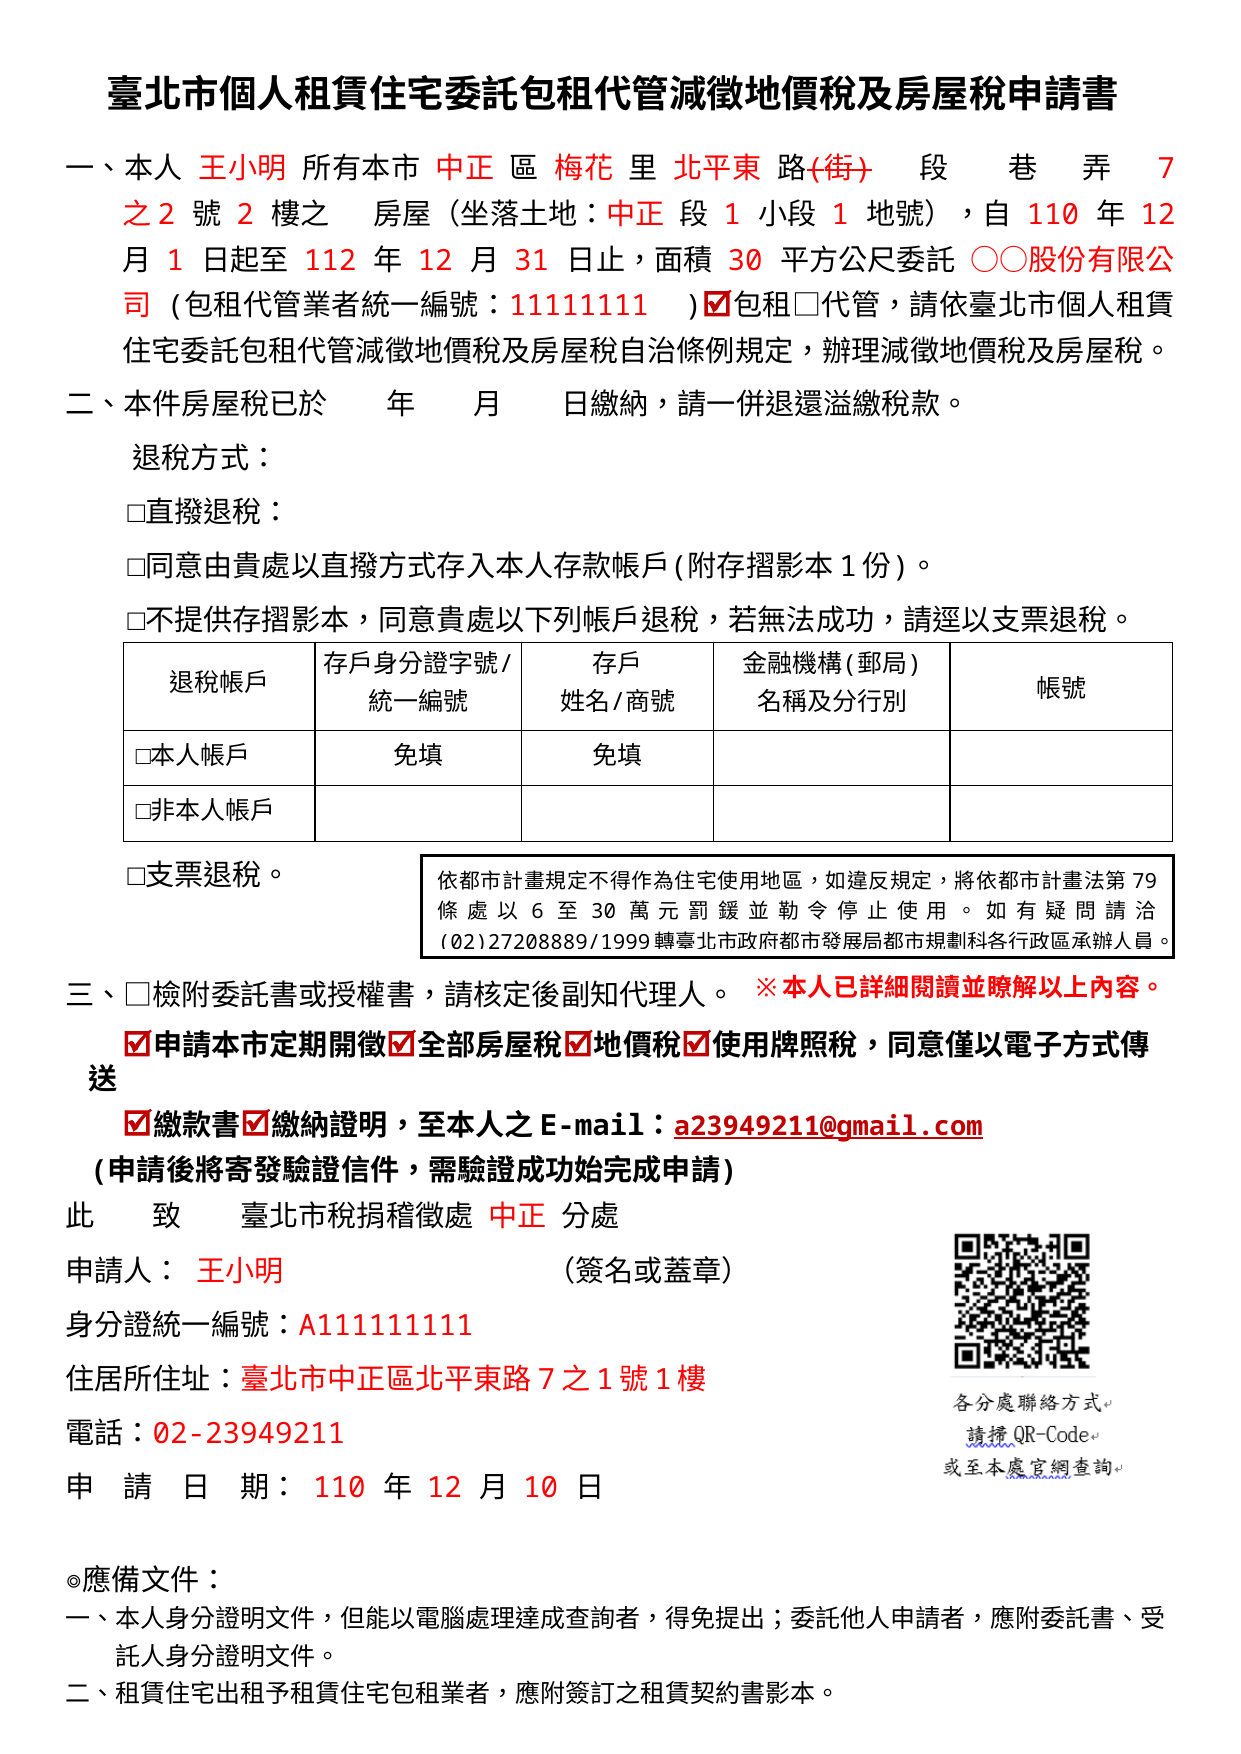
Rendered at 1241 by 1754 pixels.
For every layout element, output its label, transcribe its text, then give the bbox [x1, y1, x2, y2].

text 二、租賃住宅出租予租賃住宅包租業者，應附簽訂之租賃契約書影本。 [65, 1673, 1175, 1710]
text [1154, 1248, 1175, 1289]
text 繳款書繳納證明，至本人之E-mail：a23949211@gmail.com [89, 1108, 1175, 1142]
table_cell [714, 731, 949, 785]
text 一、本人 王小明 所有本市 中正 區 梅花 里 北平東 路(街) 段 巷 弄 7之2 號 2 樓之 房屋（坐落土地：中正 段 1 小段 1 地號），自 110 年 12 月 1 日起至 112 年 12 月 31 日止，面積 30 平方公尺委託 ○○股份有限公司 (包租代管業者統一編號：11111111 )包租□代管，請依臺北市個人租賃住宅委託包租代管減徵地價稅及房屋稅自治條例規定，辦理減徵地價稅及房屋稅。 [65, 142, 1175, 371]
table_cell [714, 786, 949, 841]
text [1154, 1464, 1175, 1506]
table_cell 免填 [316, 731, 521, 785]
text 臺北市個人租賃住宅委託包租代管減徵地價稅及房屋稅申請書 [50, 71, 1175, 117]
text 電話：02-23949211 [65, 1410, 900, 1452]
picture [900, 1207, 1154, 1509]
text 一、本人身分證明文件，但能以電腦處理達成查詢者，得免提出；委託他人申請者，應附委託書、受託人身分證明文件。 [65, 1598, 1175, 1673]
table_cell [522, 786, 713, 841]
text □不提供存摺影本，同意貴處以下列帳戶退稅，若無法成功，請逕以支票退稅。 [127, 587, 1175, 642]
table_header 退稅帳戶 [124, 643, 314, 730]
text 申請本市定期開徵全部房屋稅地價稅使用牌照稅，同意僅以電子方式傳送 [89, 1029, 1175, 1096]
table_header 存戶 姓名/商號 [522, 643, 713, 730]
text 退稅方式： [80, 425, 1175, 479]
text 二、本件房屋稅已於 年 月 日繳納，請一併退還溢繳稅款。 [65, 371, 1175, 425]
text 申請人： 王小明 （簽名或蓋章） [65, 1248, 900, 1289]
table_header 帳號 [951, 643, 1172, 730]
table_header 存戶身分證字號/統一編號 [316, 643, 521, 730]
text □支票退稅。 [127, 842, 1175, 959]
table_header 金融機構(郵局) 名稱及分行別 [714, 643, 949, 730]
text □直撥退稅： [127, 479, 1175, 533]
table_cell [316, 786, 521, 841]
table_cell □非本人帳戶 [124, 786, 314, 841]
text 身分證統一編號：A111111111 [65, 1302, 900, 1343]
table_cell □本人帳戶 [124, 731, 314, 785]
text 申 請 日 期： 110 年 12 月 10 日 [65, 1464, 900, 1506]
text □同意由貴處以直撥方式存入本人存款帳戶(附存摺影本1份)。 [127, 533, 1175, 587]
table_cell [951, 731, 1172, 785]
text 三、□檢附委託書或授權書，請核定後副知代理人。 [65, 960, 1179, 1025]
text ※本人已詳細閱讀並瞭解以上內容。 [751, 968, 1164, 1004]
text ◎應備文件： [65, 1560, 1175, 1598]
table_cell [951, 786, 1172, 841]
text 依都市計畫規定不得作為住宅使用地區，如違反規定，將依都市計畫法第79條處以6至30萬元罰鍰並勒令停止使用。如有疑問請洽(02)27208889/1999轉臺北市政府都市發展局都市規劃科各行政區承辦人員。 [438, 864, 1157, 949]
text [1154, 1302, 1175, 1343]
text [1154, 1410, 1175, 1452]
table_cell 免填 [522, 731, 713, 785]
text 住居所住址：臺北市中正區北平東路7之1號1樓 [65, 1356, 900, 1398]
text [1154, 1356, 1175, 1398]
text (申請後將寄發驗證信件，需驗證成功始完成申請) [90, 1154, 1175, 1187]
text 此 致 臺北市稅捐稽徵處 中正 分處 [65, 1193, 1175, 1235]
